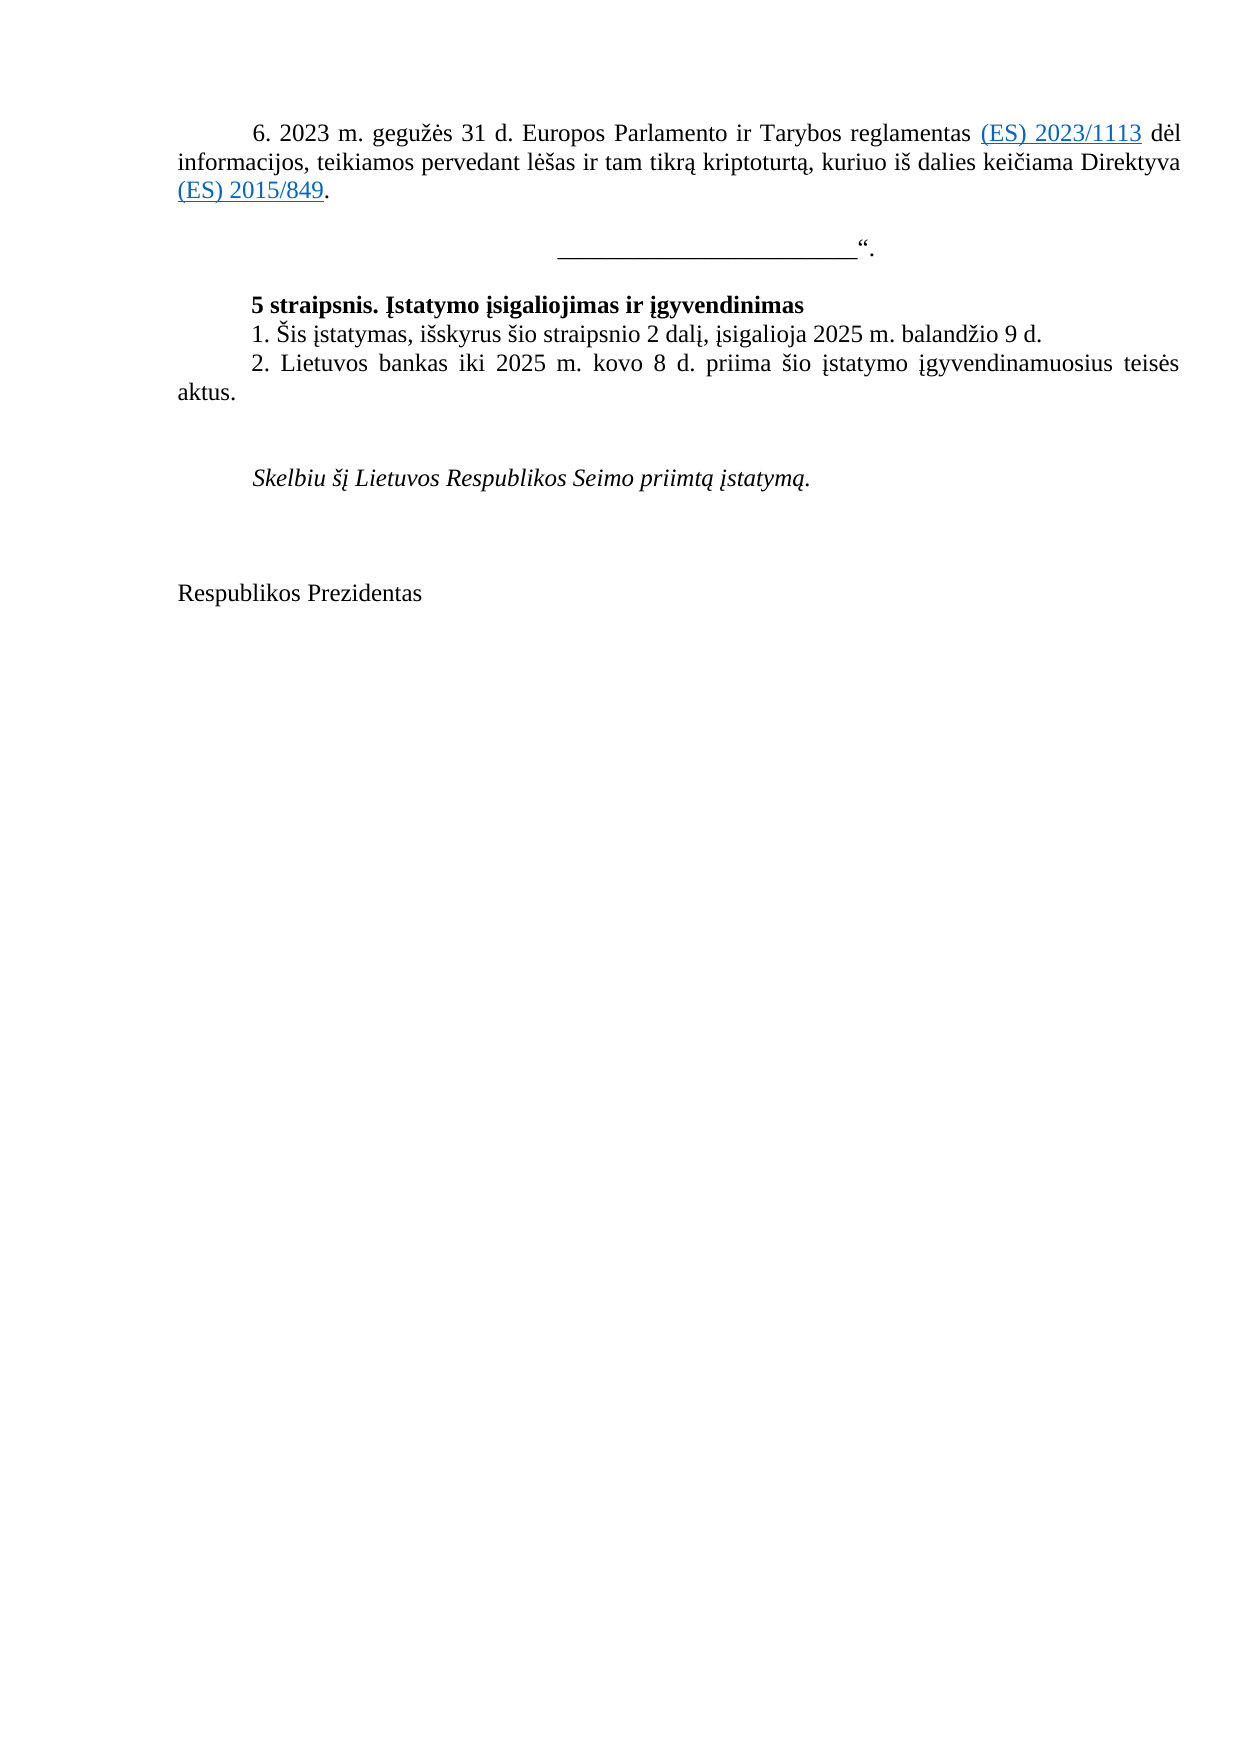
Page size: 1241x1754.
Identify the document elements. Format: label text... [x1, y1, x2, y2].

text Skelbiu šį Lietuvos Respublikos Seimo priimtą įstatymą. [177, 463, 1181, 492]
text 5 straipsnis. Įstatymo įsigaliojimas ir įgyvendinimas [177, 291, 1181, 319]
text 2. Lietuvos bankas iki 2025 m. kovo 8 d. priima šio įstatymo įgyvendinamuosius teisės aktus. [177, 348, 1181, 406]
text Respublikos Prezidentas [177, 578, 1181, 607]
text 6. 2023 m. gegužės 31 d. Europos Parlamento ir Tarybos reglamentas (ES) 2023/1113 dėl informacijos, teikiamos pervedant lėšas ir tam tikrą kriptoturtą, kuriuo iš dalies keičiama Direktyva (ES) 2015/849. [177, 118, 1181, 204]
text ________________________“. [177, 233, 1181, 262]
text 1. Šis įstatymas, išskyrus šio straipsnio 2 dalį, įsigalioja 2025 m. balandžio 9 d. [177, 319, 1181, 348]
